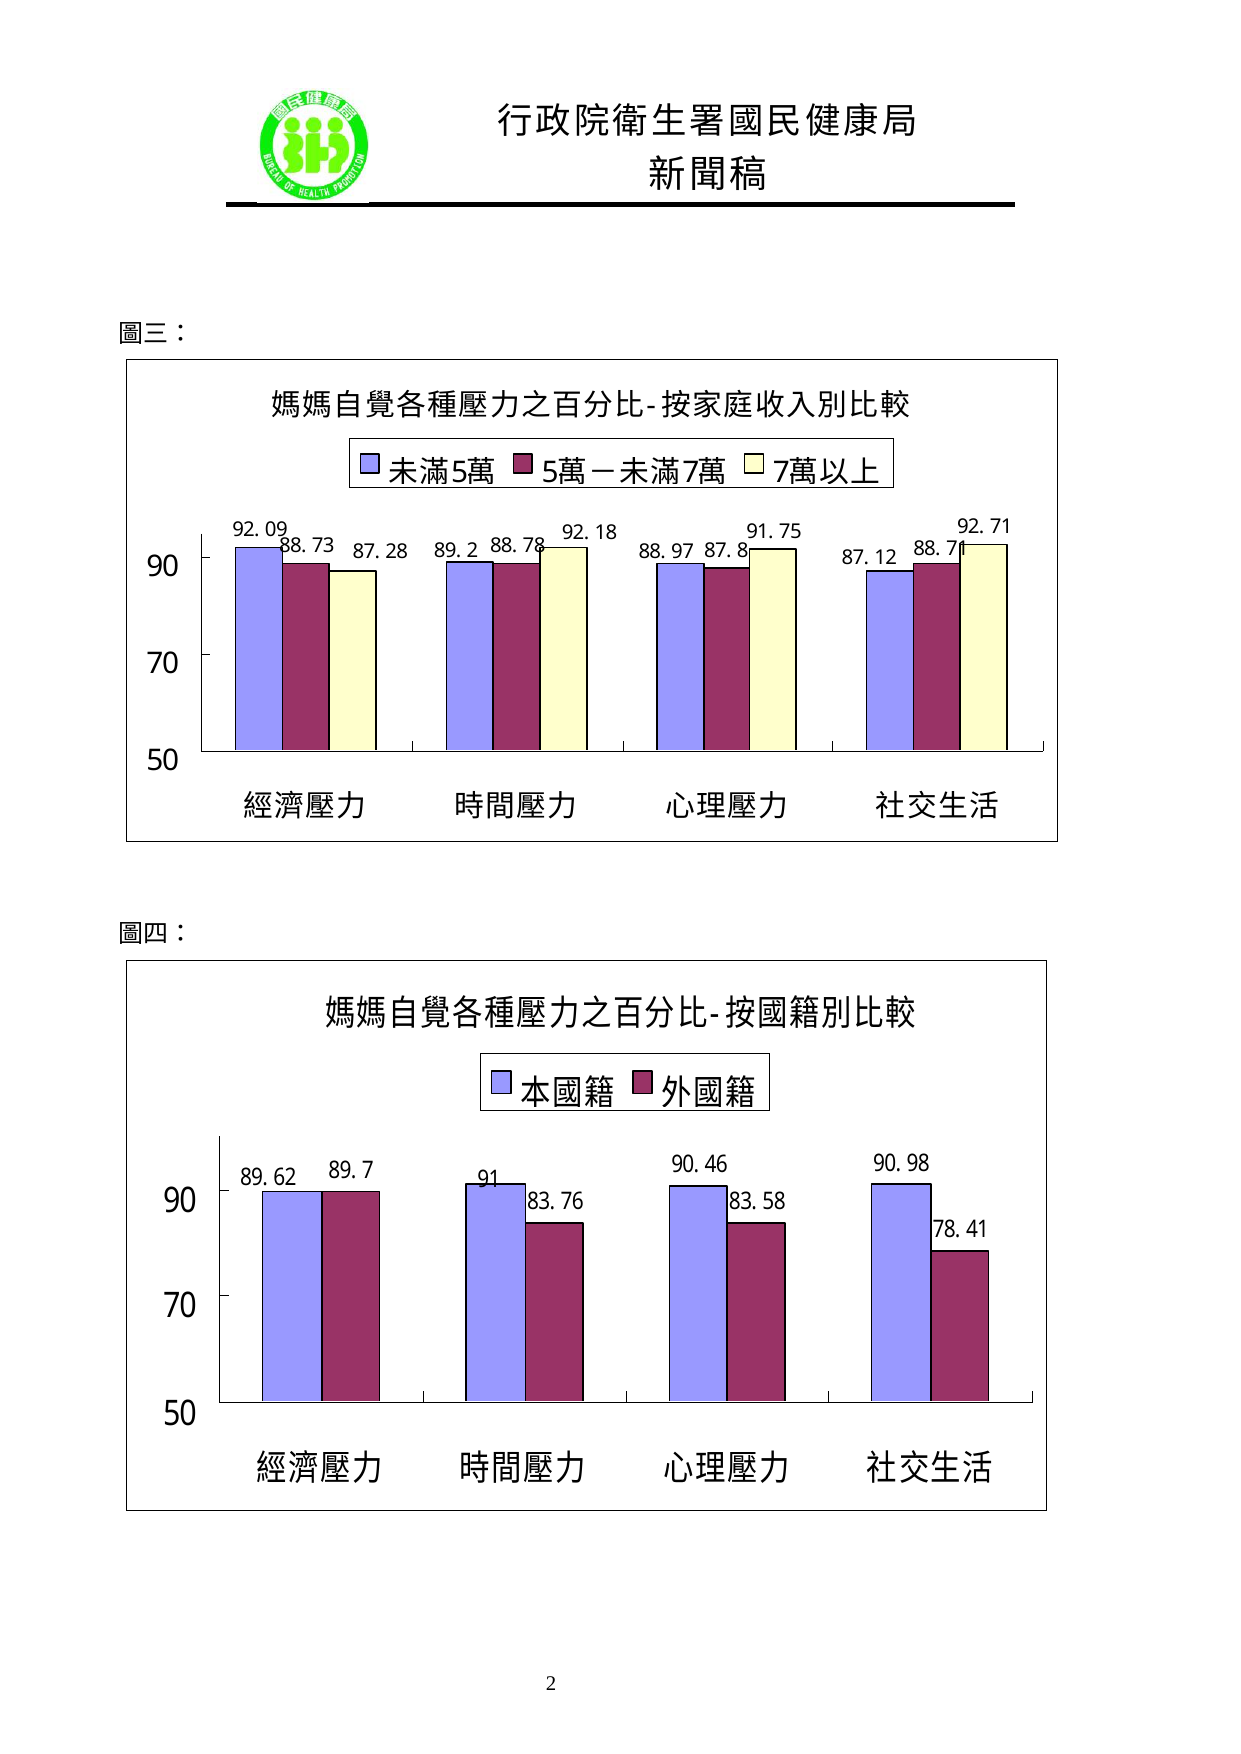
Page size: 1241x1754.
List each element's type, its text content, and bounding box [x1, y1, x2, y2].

text 圖三： [118, 313, 1122, 351]
text 圖四： [118, 913, 1122, 951]
picture [257, 88, 370, 202]
